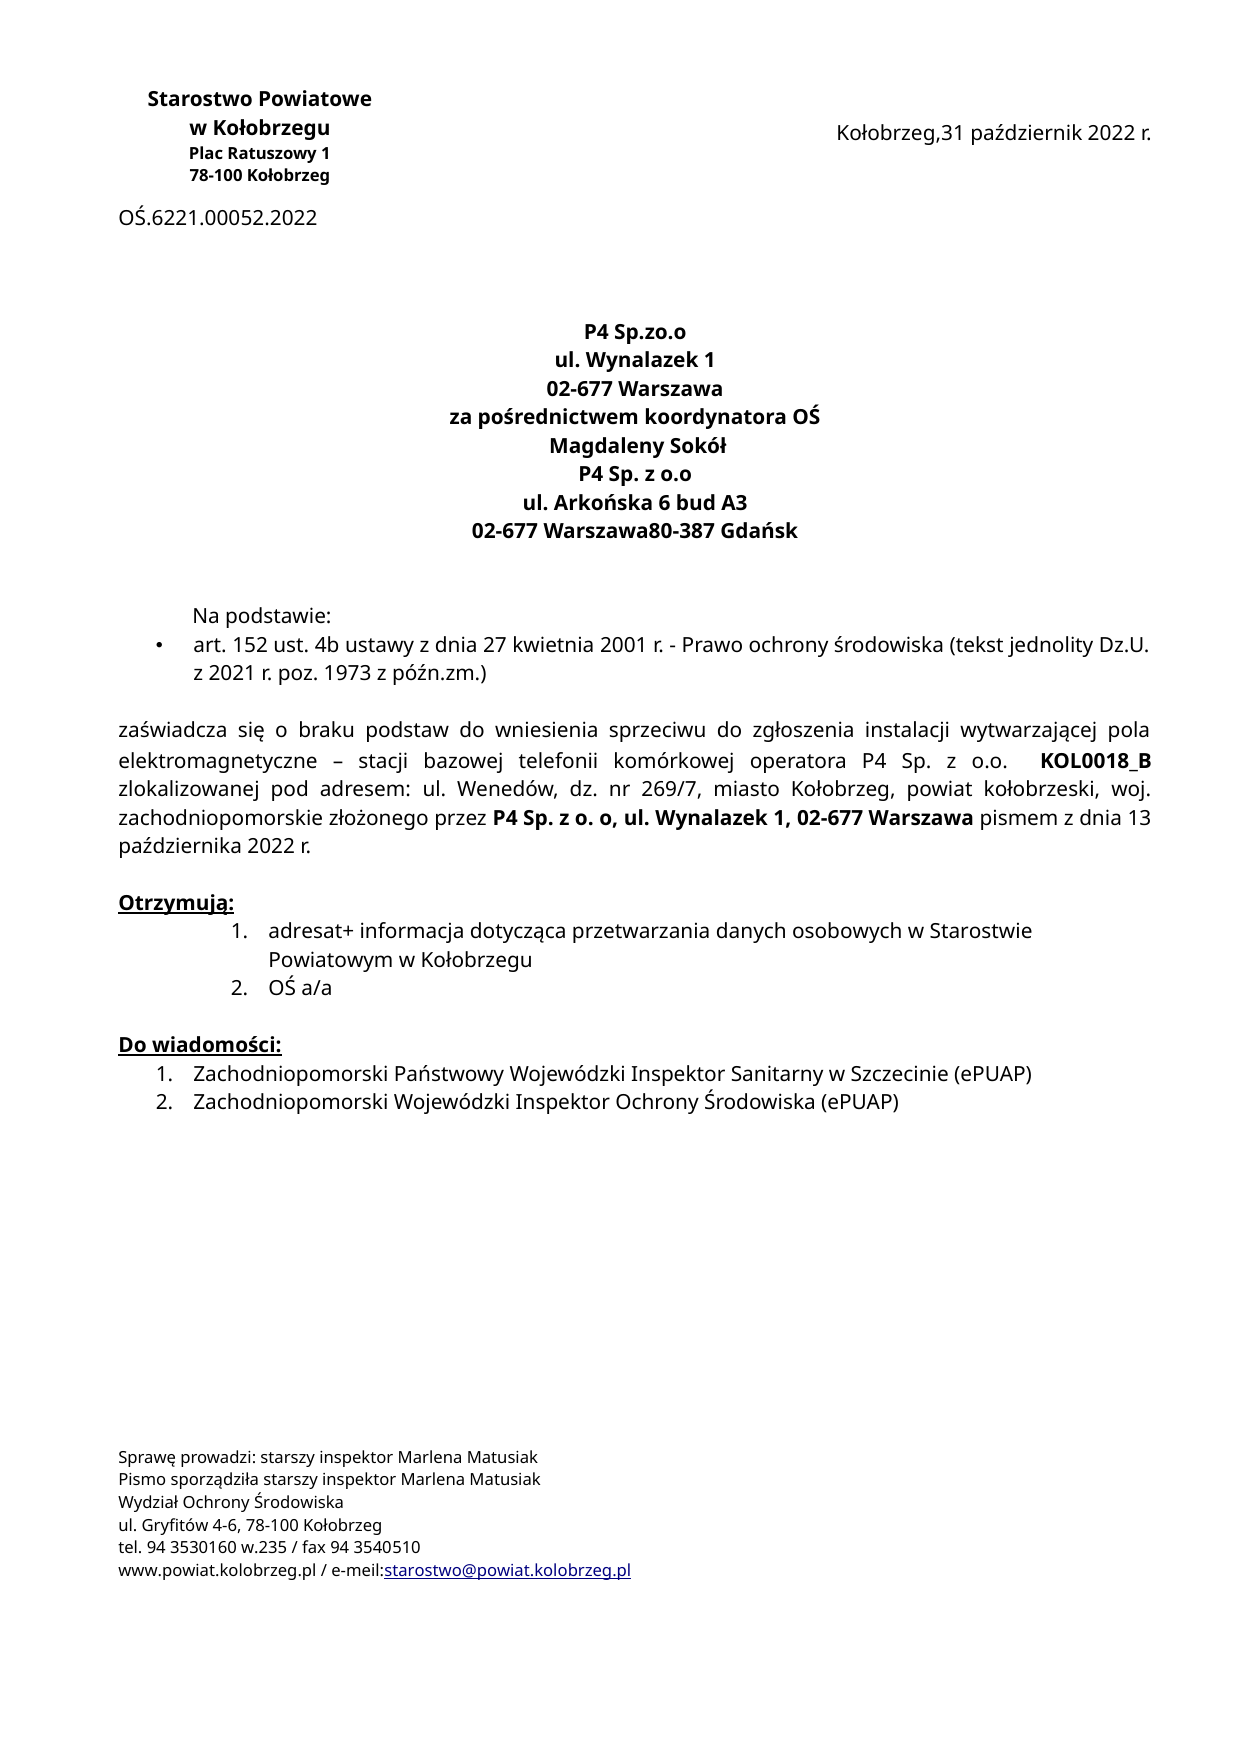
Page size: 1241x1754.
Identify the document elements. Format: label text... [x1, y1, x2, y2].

text OŚ.6221.00052.2022 [118, 203, 1152, 232]
text www.powiat.kolobrzeg.pl / e-meil:starostwo@powiat.kolobrzeg.pl [118, 1559, 1152, 1582]
text Kołobrzeg,31 październik 2022 r. [416, 118, 1152, 147]
text Starostwo Powiatowe [103, 84, 416, 113]
text 02-677 Warszawa80-387 Gdańsk [118, 516, 1152, 545]
text Otrzymują: [118, 888, 1152, 916]
list OŚ a/a [231, 973, 1152, 1002]
text Sprawę prowadzi: starszy inspektor Marlena Matusiak Pismo sporządziła starszy inspektor Marlena Matusiak [118, 1445, 1152, 1491]
text P4 Sp. z o.o [118, 459, 1152, 488]
text P4 Sp.zo.o [118, 317, 1152, 346]
text ul. Wynalazek 1 [118, 346, 1152, 374]
list Zachodniopomorski Państwowy Wojewódzki Inspektor Sanitarny w Szczecinie (ePUAP) [156, 1059, 1152, 1087]
text Do wiadomości: [118, 1030, 1152, 1059]
text w Kołobrzegu [103, 113, 416, 141]
text Plac Ratuszowy 1 [103, 141, 416, 164]
text 02-677 Warszawa [118, 374, 1152, 402]
text za pośrednictwem koordynatora OŚ [118, 402, 1152, 431]
text Na podstawie: [118, 602, 1152, 630]
text zaświadcza się o braku podstaw do wniesienia sprzeciwu do zgłoszenia instalacji wytwarzającej pola elektromagnetyczne – stacji bazowej telefonii komórkowej operatora P4 Sp. z o.o. KOL0018_B zlokalizowanej pod adresem: ul. Wenedów, dz. nr 269/7, miasto Kołobrzeg, powiat kołobrzeski, woj. zachodniopomorskie złożonego przez P4 Sp. z o. o, ul. Wynalazek 1, 02-677 Warszawa pismem z dnia 13 października 2022 r. [118, 715, 1152, 859]
list art. 152 ust. 4b ustawy z dnia 27 kwietnia 2001 r. - Prawo ochrony środowiska (tekst jednolity Dz.U. z 2021 r. poz. 1973 z późn.zm.) [156, 630, 1152, 687]
text Magdaleny Sokół [118, 431, 1152, 459]
text 78-100 Kołobrzeg [103, 164, 416, 187]
list adresat+ informacja dotycząca przetwarzania danych osobowych w Starostwie Powiatowym w Kołobrzegu [231, 916, 1152, 973]
list Zachodniopomorski Wojewódzki Inspektor Ochrony Środowiska (ePUAP) [156, 1087, 1152, 1116]
text ul. Arkońska 6 bud A3 [118, 488, 1152, 516]
text Wydział Ochrony Środowiska ul. Gryfitów 4-6, 78-100 Kołobrzeg tel. 94 3530160 w.235 / fax 94 3540510 [118, 1491, 1152, 1559]
